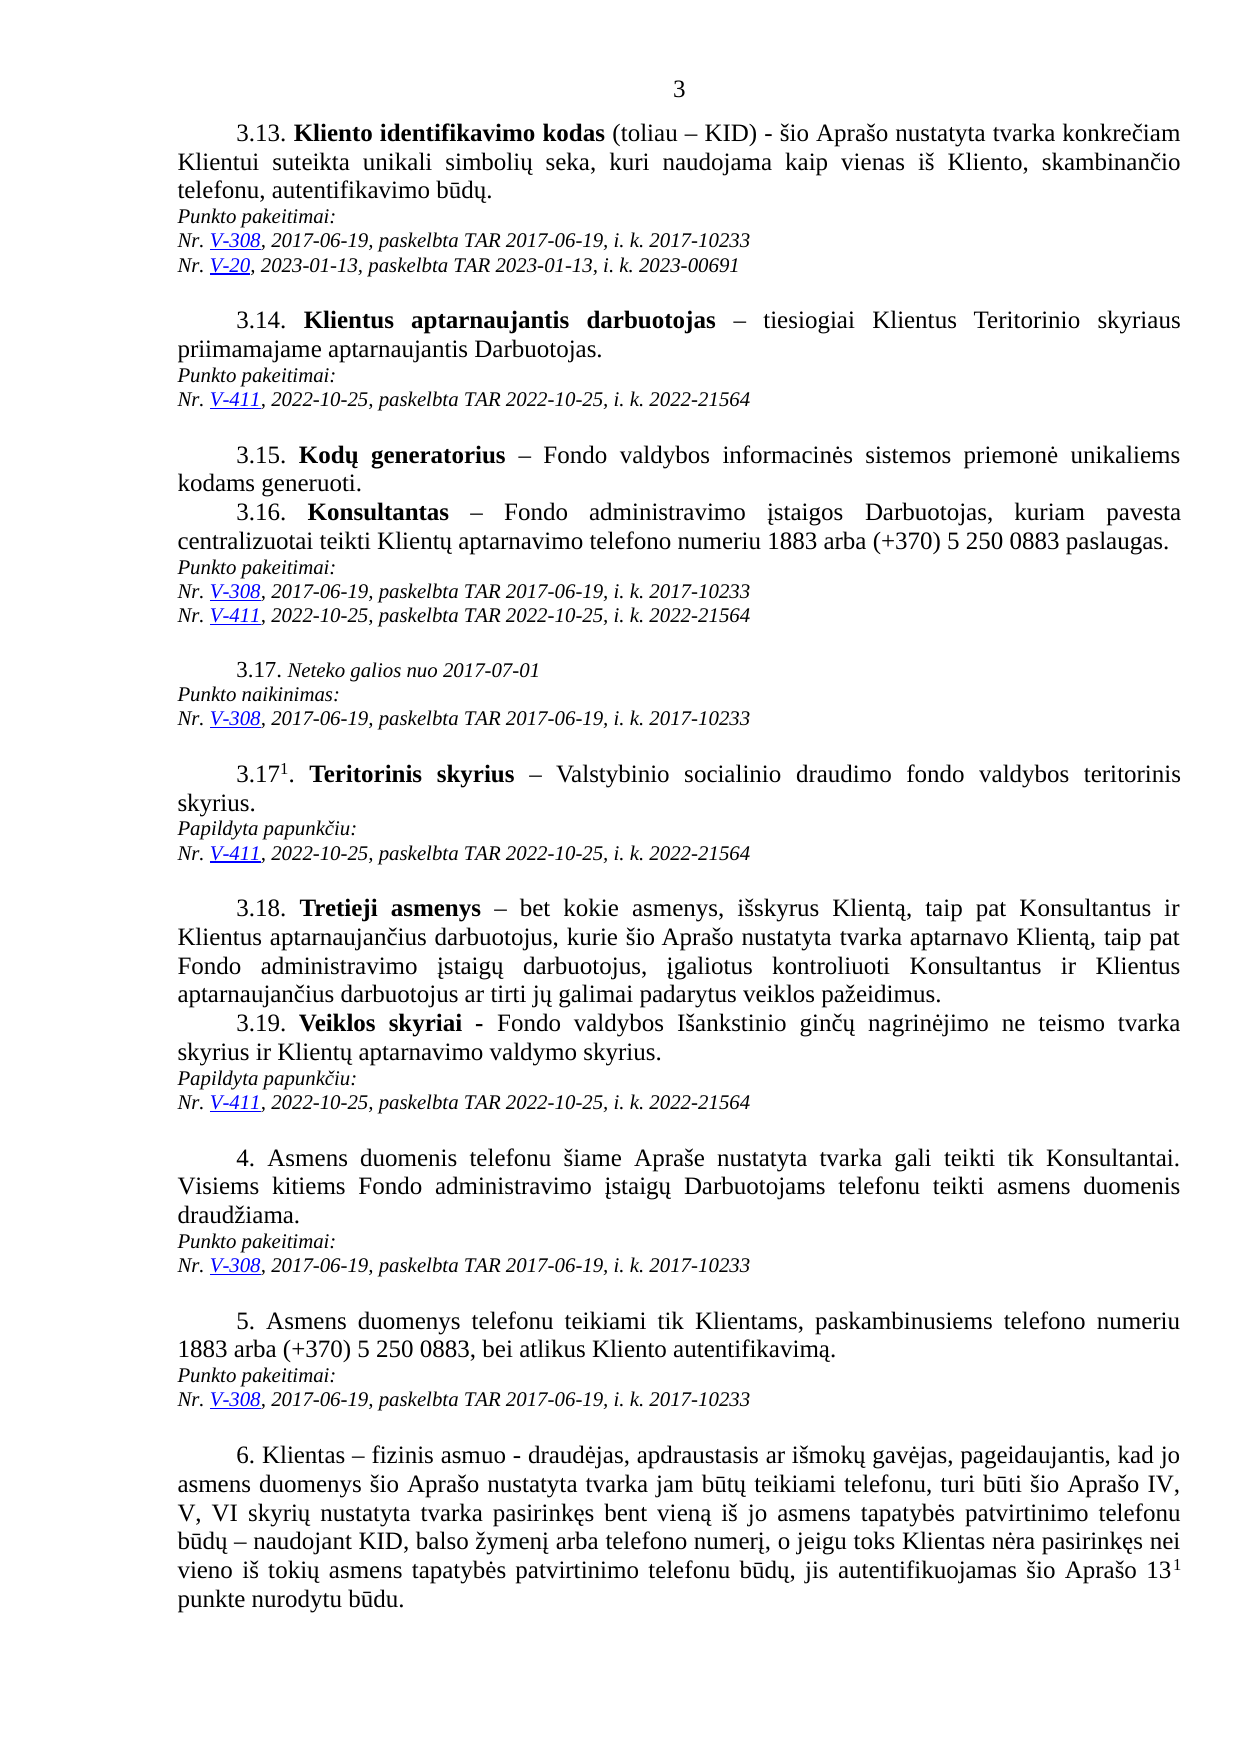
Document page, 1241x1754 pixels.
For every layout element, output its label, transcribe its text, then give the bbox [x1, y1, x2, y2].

text 3.171. Teritorinis skyrius – Valstybinio socialinio draudimo fondo valdybos teritorinis skyrius. [177, 759, 1181, 816]
text 3.16. Konsultantas – Fondo administravimo įstaigos Darbuotojas, kuriam pavesta centralizuotai teikti Klientų aptarnavimo telefono numeriu 1883 arba (+370) 5 250 0883 paslaugas. [177, 497, 1181, 555]
text Punkto pakeitimai: [177, 1229, 1181, 1253]
text Nr. V-308, 2017-06-19, paskelbta TAR 2017-06-19, i. k. 2017-10233 [177, 228, 1181, 252]
text 3.14. Klientus aptarnaujantis darbuotojas – tiesiogiai Klientus Teritorinio skyriaus priimamajame aptarnaujantis Darbuotojas. [177, 305, 1181, 363]
text 3.19. Veiklos skyriai - Fondo valdybos Išankstinio ginčų nagrinėjimo ne teismo tvarka skyrius ir Klientų aptarnavimo valdymo skyrius. [177, 1008, 1181, 1066]
text 3.18. Tretieji asmenys – bet kokie asmenys, išskyrus Klientą, taip pat Konsultantus ir Klientus aptarnaujančius darbuotojus, kurie šio Aprašo nustatyta tvarka aptarnavo Klientą, taip pat Fondo administravimo įstaigų darbuotojus, įgaliotus kontroliuoti Konsultantus ir Klientus aptarnaujančius darbuotojus ar tirti jų galimai padarytus veiklos pažeidimus. [177, 893, 1181, 1008]
text Nr. V-308, 2017-06-19, paskelbta TAR 2017-06-19, i. k. 2017-10233 [177, 706, 1181, 730]
text Nr. V-411, 2022-10-25, paskelbta TAR 2022-10-25, i. k. 2022-21564 [177, 1090, 1181, 1114]
text Papildyta papunkčiu: [177, 816, 1181, 840]
text Punkto naikinimas: [177, 682, 1181, 706]
text Nr. V-308, 2017-06-19, paskelbta TAR 2017-06-19, i. k. 2017-10233 [177, 1387, 1181, 1411]
text Nr. V-308, 2017-06-19, paskelbta TAR 2017-06-19, i. k. 2017-10233 [177, 1253, 1181, 1277]
text 4. Asmens duomenis telefonu šiame Apraše nustatyta tvarka gali teikti tik Konsultantai. Visiems kitiems Fondo administravimo įstaigų Darbuotojams telefonu teikti asmens duomenis draudžiama. [177, 1143, 1181, 1229]
text Nr. V-411, 2022-10-25, paskelbta TAR 2022-10-25, i. k. 2022-21564 [177, 603, 1181, 627]
text 3.17. Neteko galios nuo 2017-07-01 [177, 656, 1181, 682]
text Nr. V-411, 2022-10-25, paskelbta TAR 2022-10-25, i. k. 2022-21564 [177, 840, 1181, 864]
text Nr. V-411, 2022-10-25, paskelbta TAR 2022-10-25, i. k. 2022-21564 [177, 387, 1181, 411]
text Punkto pakeitimai: [177, 204, 1181, 228]
text Nr. V-20, 2023-01-13, paskelbta TAR 2023-01-13, i. k. 2023-00691 [177, 252, 1181, 277]
text Punkto pakeitimai: [177, 363, 1181, 387]
text Punkto pakeitimai: [177, 1363, 1181, 1387]
text 3.15. Kodų generatorius – Fondo valdybos informacinės sistemos priemonė unikaliems kodams generuoti. [177, 440, 1181, 497]
text Papildyta papunkčiu: [177, 1066, 1181, 1090]
text Nr. V-308, 2017-06-19, paskelbta TAR 2017-06-19, i. k. 2017-10233 [177, 579, 1181, 603]
text 6. Klientas – fizinis asmuo - draudėjas, apdraustasis ar išmokų gavėjas, pageidaujantis, kad jo asmens duomenys šio Aprašo nustatyta tvarka jam būtų teikiami telefonu, turi būti šio Aprašo IV, V, VI skyrių nustatyta tvarka pasirinkęs bent vieną iš jo asmens tapatybės patvirtinimo telefonu būdų – naudojant KID, balso žymenį arba telefono numerį, o jeigu toks Klientas nėra pasirinkęs nei vieno iš tokių asmens tapatybės patvirtinimo telefonu būdų, jis autentifikuojamas šio Aprašo 131 punkte nurodytu būdu. [177, 1440, 1181, 1613]
text Punkto pakeitimai: [177, 555, 1181, 579]
text 5. Asmens duomenys telefonu teikiami tik Klientams, paskambinusiems telefono numeriu 1883 arba (+370) 5 250 0883, bei atlikus Kliento autentifikavimą. [177, 1306, 1181, 1363]
text 3.13. Kliento identifikavimo kodas (toliau – KID) - šio Aprašo nustatyta tvarka konkrečiam Klientui suteikta unikali simbolių seka, kuri naudojama kaip vienas iš Kliento, skambinančio telefonu, autentifikavimo būdų. [177, 118, 1181, 204]
